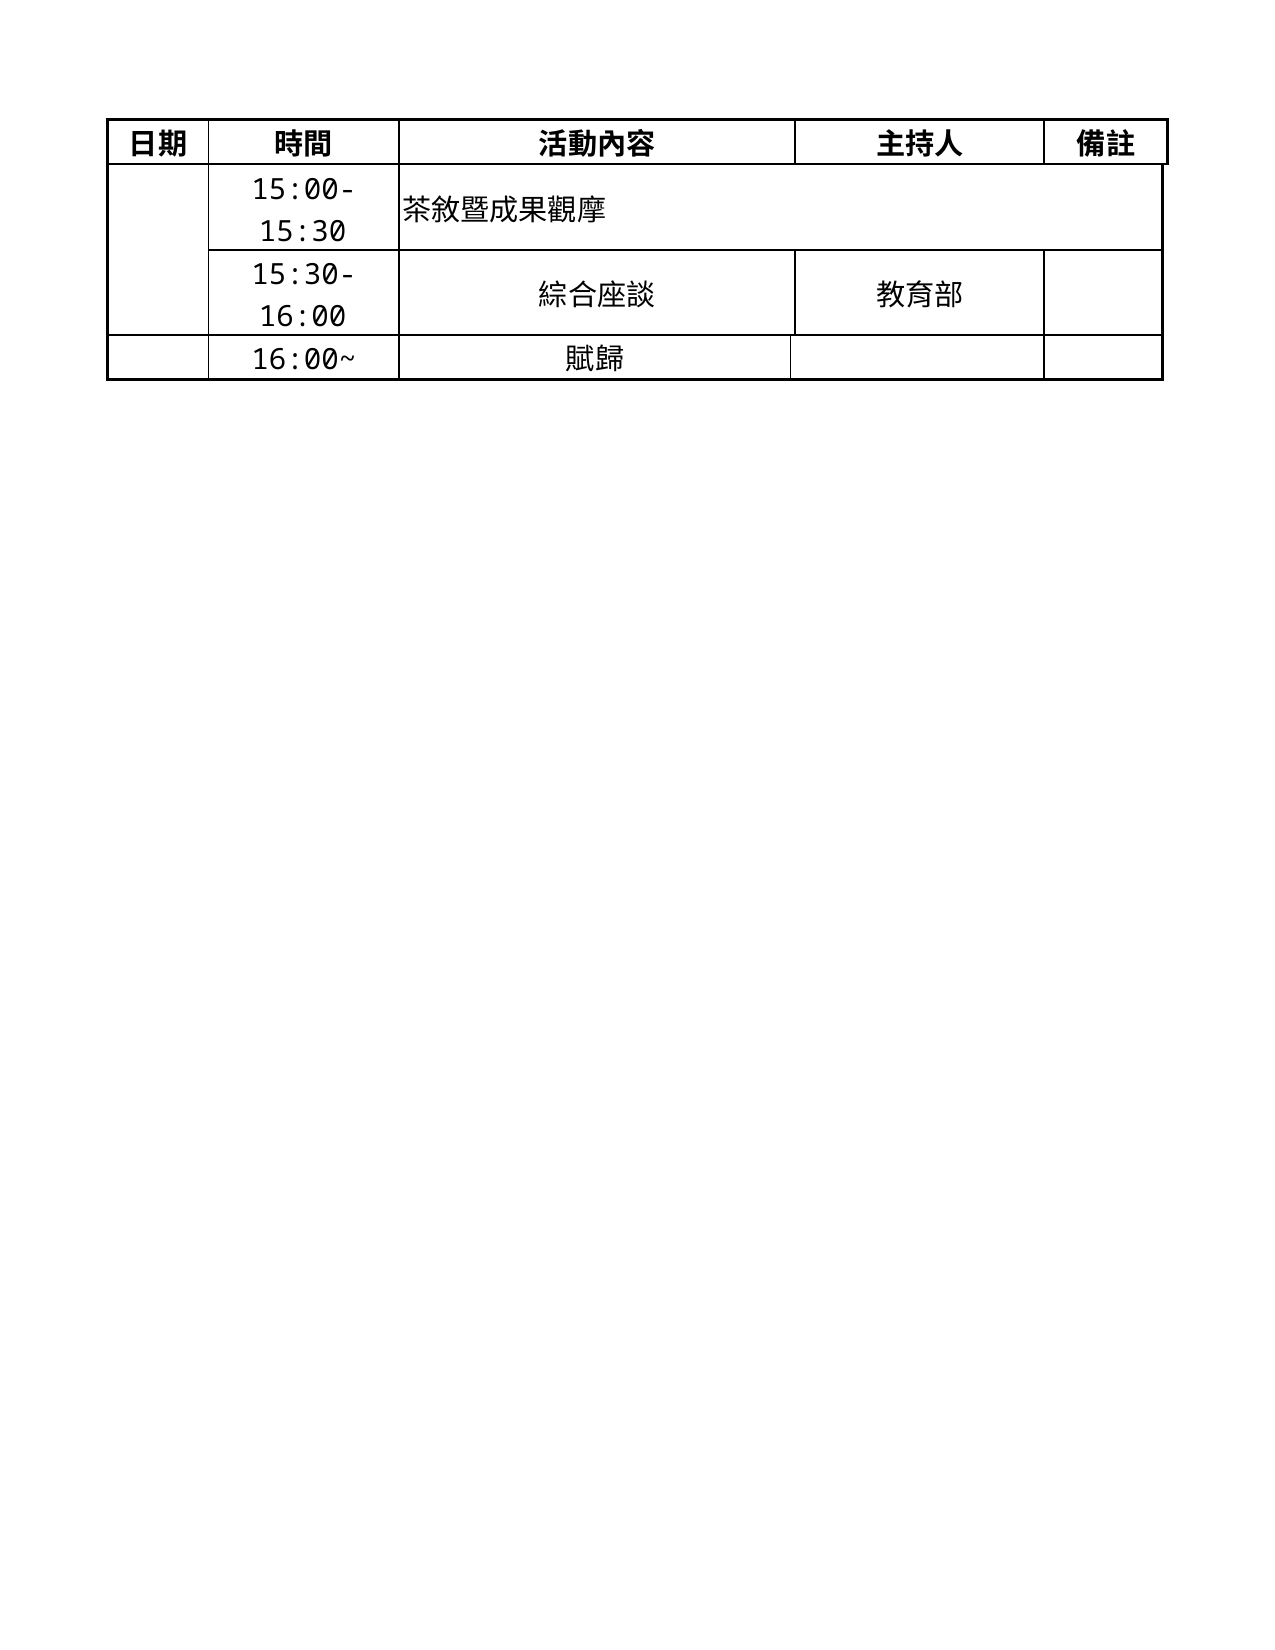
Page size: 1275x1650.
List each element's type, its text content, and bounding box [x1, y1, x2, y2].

table_cell 16:00~ [209, 336, 398, 377]
table_cell 茶敘暨成果觀摩 [400, 165, 1161, 249]
table_cell [791, 336, 1043, 377]
table_cell 賦歸 [400, 336, 790, 377]
table_header 備註 [1045, 121, 1166, 163]
table_cell 15:30-16:00 [209, 251, 398, 334]
table_header 時間 [209, 121, 398, 163]
table_cell [109, 336, 208, 377]
table_cell 15:00-15:30 [209, 165, 398, 249]
table_cell 綜合座談 [400, 251, 794, 334]
table_cell [1045, 336, 1161, 377]
table_header 主持人 [796, 121, 1043, 163]
table_cell [1045, 251, 1161, 334]
table_cell 教育部 [796, 251, 1043, 334]
table_header 活動內容 [400, 121, 794, 163]
table_header 日期 [109, 121, 208, 163]
table_cell [109, 165, 208, 334]
